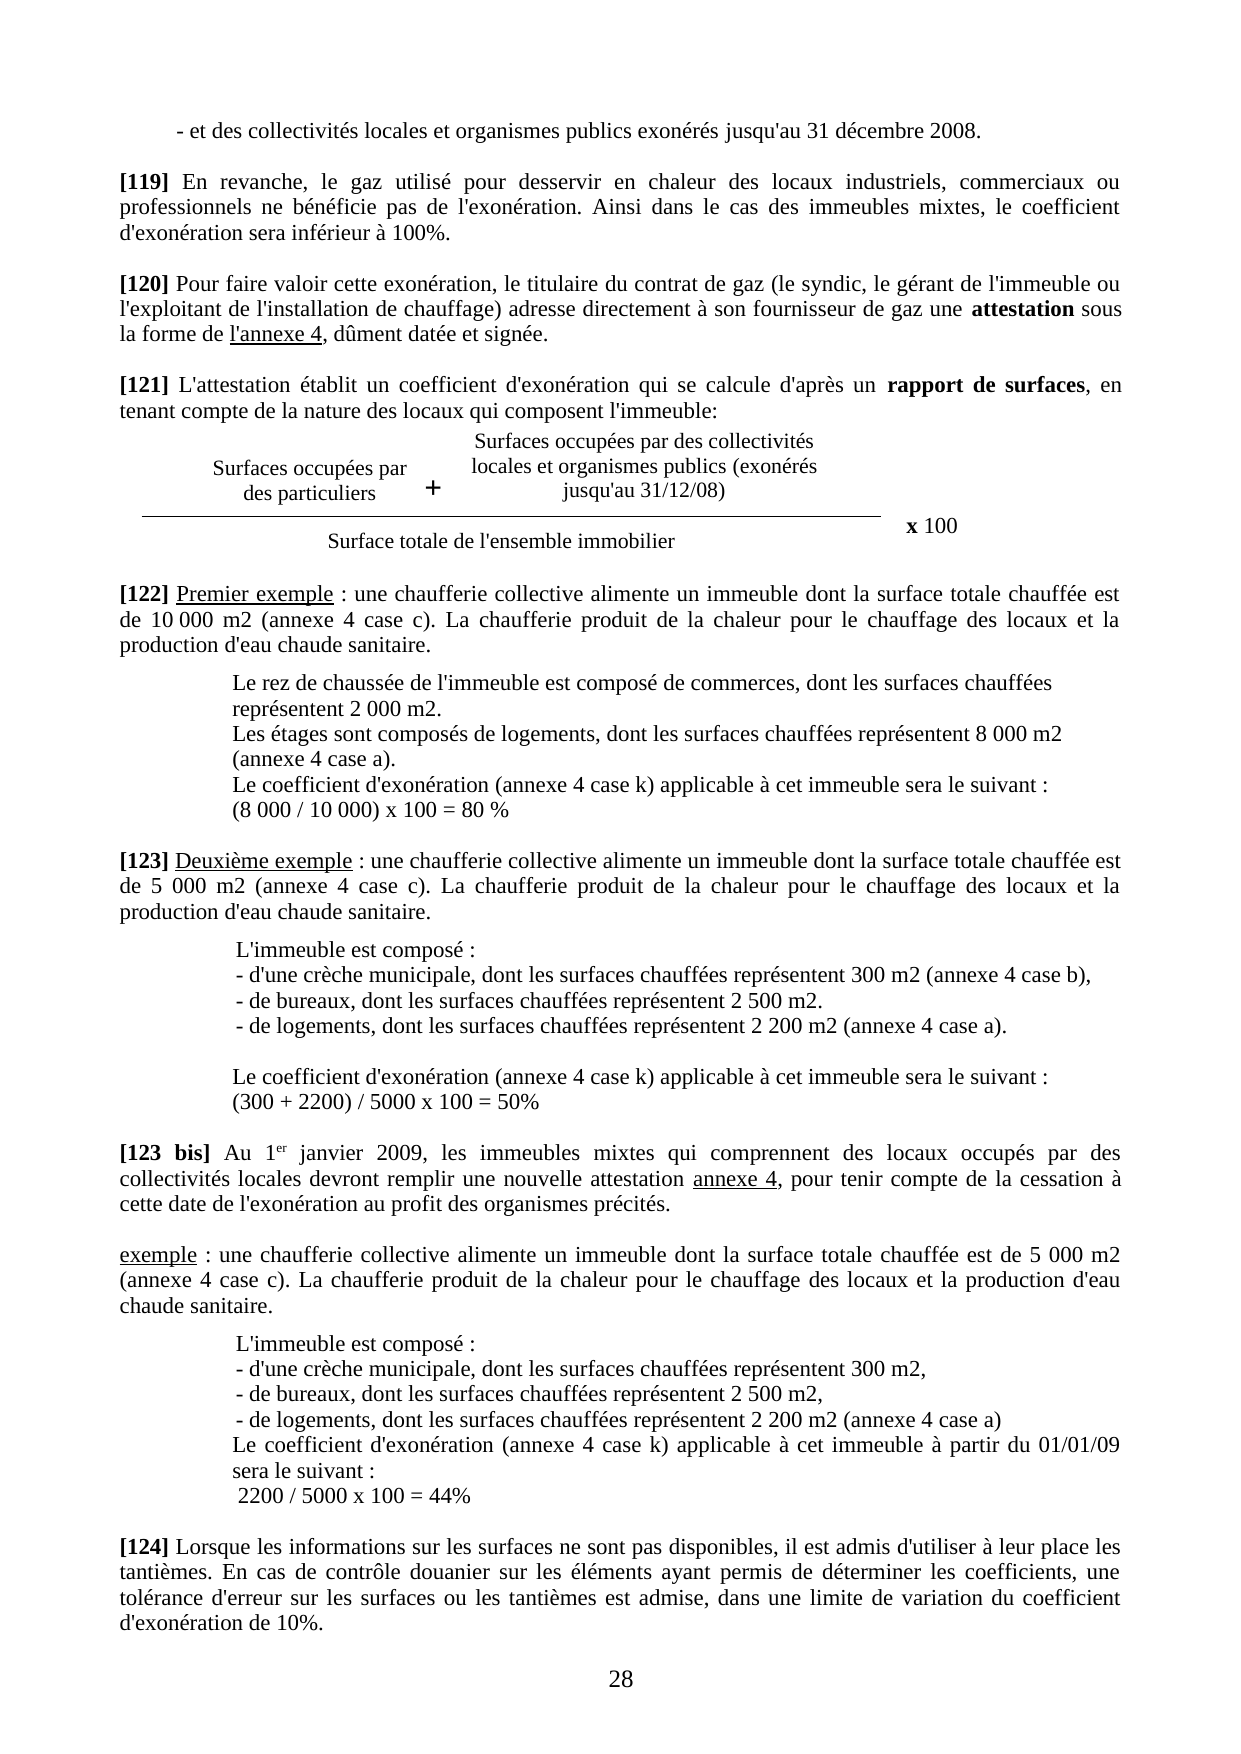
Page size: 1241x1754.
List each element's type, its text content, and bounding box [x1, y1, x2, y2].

text [122] Premier exemple : une chaufferie collective alimente un immeuble dont la surface totale chauffée est de 10 000 m2 (annexe 4 case c). La chaufferie produit de la chaleur pour le chauffage des locaux et la production d'eau chaude sanitaire. [119, 581, 1122, 658]
text - d'une crèche municipale, dont les surfaces chauffées représentent 300 m2 (annexe 4 case b), [236, 962, 1122, 988]
text [120] Pour faire valoir cette exonération, le titulaire du contrat de gaz (le syndic, le gérant de l'immeuble ou l'exploitant de l'installation de chauffage) adresse directement à son fournisseur de gaz une attestation sous la forme de l'annexe 4, dûment datée et signée. [119, 271, 1122, 347]
text [123 bis] Au 1er janvier 2009, les immeubles mixtes qui comprennent des locaux occupés par des collectivités locales devront remplir une nouvelle attestation annexe 4, pour tenir compte de la cessation à cette date de l'exonération au profit des organismes précités. [119, 1140, 1122, 1216]
text [121] L'attestation établit un coefficient d'exonération qui se calcule d'après un rapport de surfaces, en tenant compte de la nature des locaux qui composent l'immeuble: [119, 372, 1122, 423]
text - d'une crèche municipale, dont les surfaces chauffées représentent 300 m2, [236, 1356, 1122, 1381]
text Le coefficient d'exonération (annexe 4 case k) applicable à cet immeuble à partir du 01/01/09 sera le suivant : [232, 1432, 1122, 1483]
text - et des collectivités locales et organismes publics exonérés jusqu'au 31 décembre 2008. [176, 118, 1122, 143]
text Les étages sont composés de logements, dont les surfaces chauffées représentent 8 000 m2 (annexe 4 case a). [232, 721, 1122, 772]
text L'immeuble est composé : [236, 937, 1122, 962]
text Le coefficient d'exonération (annexe 4 case k) applicable à cet immeuble sera le suivant : [232, 1064, 1122, 1089]
text - de logements, dont les surfaces chauffées représentent 2 200 m2 (annexe 4 case a) [236, 1407, 1122, 1432]
text [124] Lorsque les informations sur les surfaces ne sont pas disponibles, il est admis d'utiliser à leur place les tantièmes. En cas de contrôle douanier sur les éléments ayant permis de déterminer les coefficients, une tolérance d'erreur sur les surfaces ou les tantièmes est admise, dans une limite de variation du coefficient d'exonération de 10%. [119, 1534, 1122, 1636]
text - de logements, dont les surfaces chauffées représentent 2 200 m2 (annexe 4 case a). [236, 1013, 1122, 1038]
text Le coefficient d'exonération (annexe 4 case k) applicable à cet immeuble sera le suivant : [232, 772, 1122, 797]
text - de bureaux, dont les surfaces chauffées représentent 2 500 m2, [236, 1381, 1122, 1407]
text Le rez de chaussée de l'immeuble est composé de commerces, dont les surfaces chauffées représentent 2 000 m2. [232, 670, 1122, 721]
text [123] Deuxième exemple : une chaufferie collective alimente un immeuble dont la surface totale chauffée est de 5 000 m2 (annexe 4 case c). La chaufferie produit de la chaleur pour le chauffage des locaux et la production d'eau chaude sanitaire. [119, 848, 1122, 924]
text - de bureaux, dont les surfaces chauffées représentent 2 500 m2. [236, 988, 1122, 1013]
text (300 + 2200) / 5000 x 100 = 50% [232, 1089, 1122, 1115]
text L'immeuble est composé : [236, 1331, 1122, 1356]
text (8 000 / 10 000) x 100 = 80 % [232, 797, 1122, 823]
text 2200 / 5000 x 100 = 44% [232, 1483, 1122, 1508]
text exemple : une chaufferie collective alimente un immeuble dont la surface totale chauffée est de 5 000 m2 (annexe 4 case c). La chaufferie produit de la chaleur pour le chauffage des locaux et la production d'eau chaude sanitaire. [119, 1242, 1122, 1318]
text [119] En revanche, le gaz utilisé pour desservir en chaleur des locaux industriels, commerciaux ou professionnels ne bénéficie pas de l'exonération. Ainsi dans le cas des immeubles mixtes, le coefficient d'exonération sera inférieur à 100%. [119, 169, 1122, 245]
